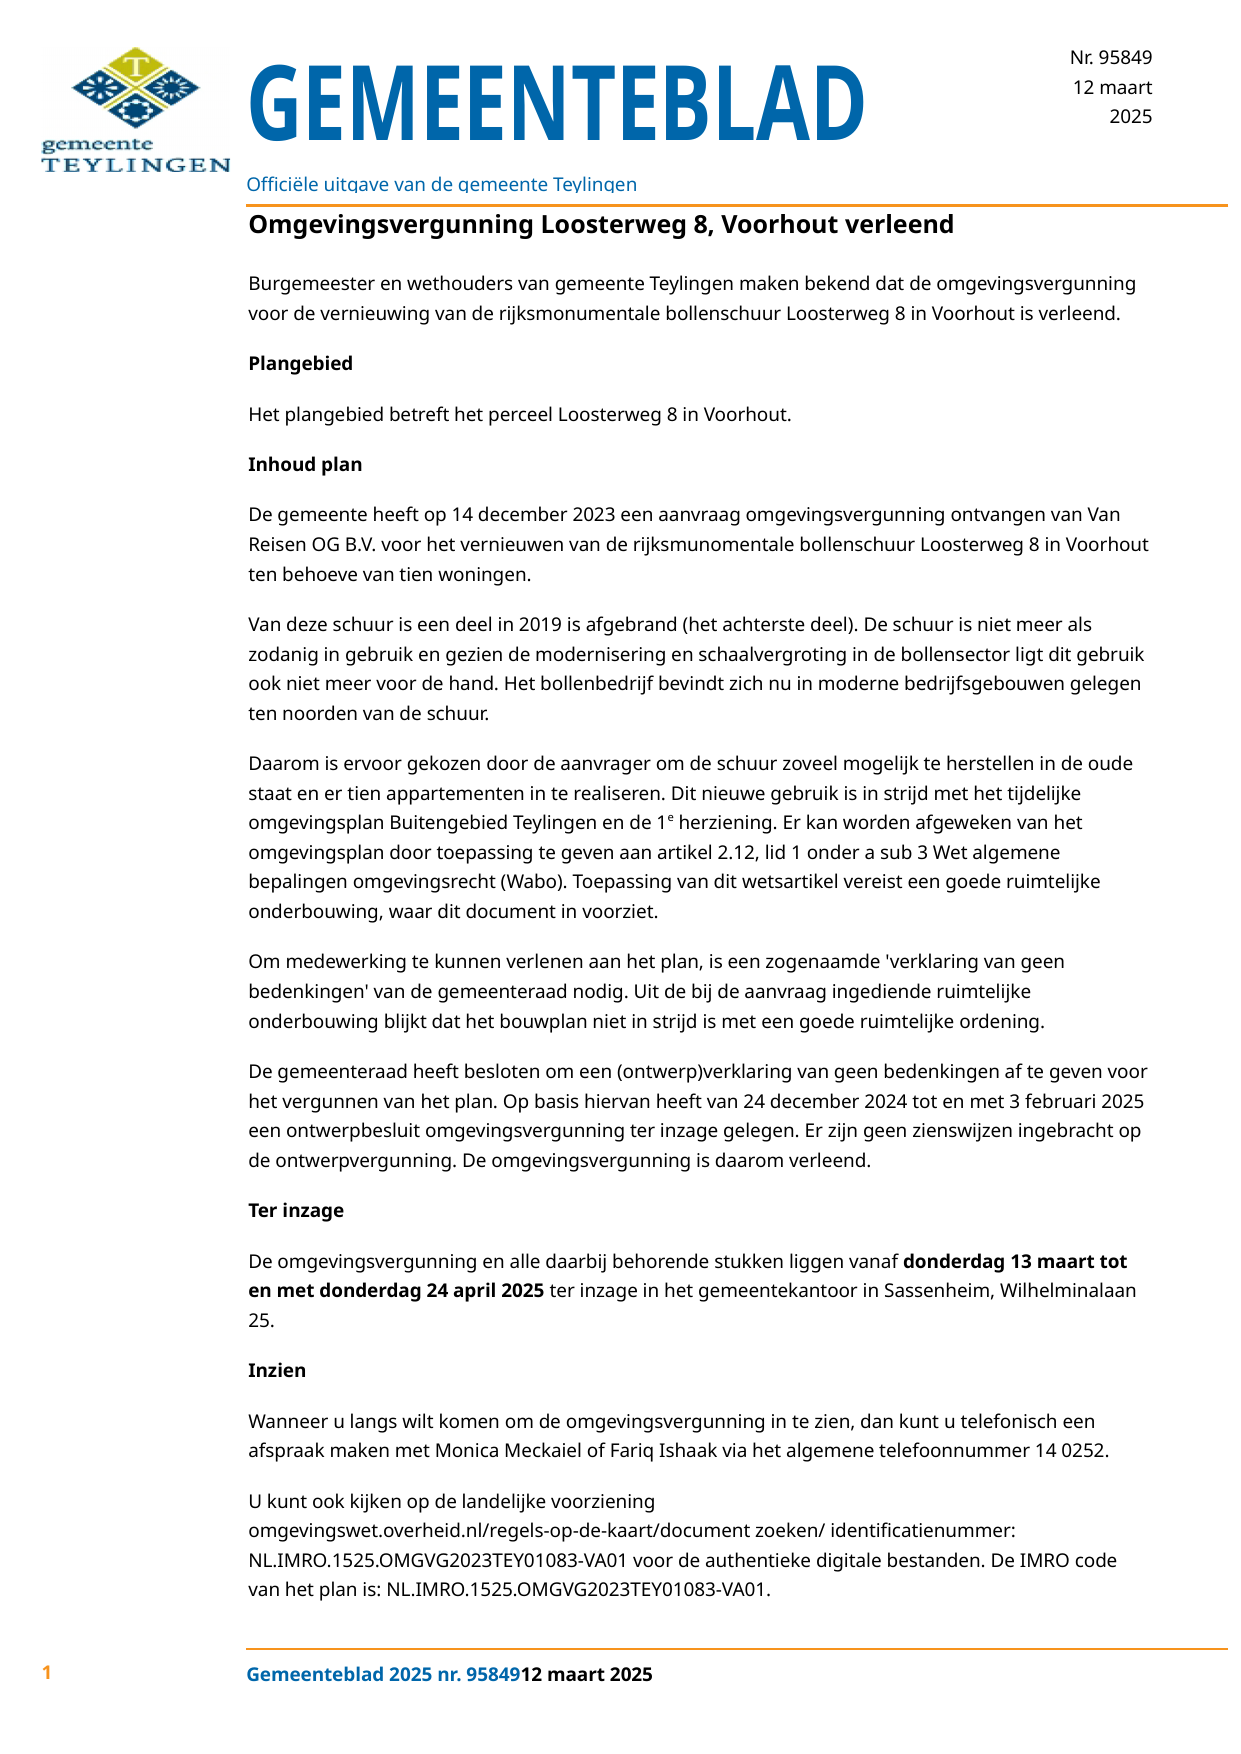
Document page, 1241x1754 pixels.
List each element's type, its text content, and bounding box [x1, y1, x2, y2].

text De gemeenteraad heeft besloten om een (ontwerp)verklaring van geen bedenkingen af te geven voor het vergunnen van het plan. Op basis hiervan heeft van 24 december 2024 tot en met 3 februari 2025 een ontwerpbesluit omgevingsvergunning ter inzage gelegen. Er zijn geen zienswijzen ingebracht op de ontwerpvergunning. De omgevingsvergunning is daarom verleend. [248, 1058, 1152, 1173]
text Plangebied [248, 350, 1152, 376]
text Wanneer u langs wilt komen om de omgevingsvergunning in te zien, dan kunt u telefonisch een afspraak maken met Monica Meckaiel of Fariq Ishaak via het algemene telefoonnummer 14 0252. [248, 1408, 1152, 1463]
text Het plangebied betreft het perceel Loosterweg 8 in Voorhout. [248, 401, 1152, 426]
picture [41, 47, 231, 172]
text U kunt ook kijken op de landelijke voorziening omgevingswet.overheid.nl/regels-op-de-kaart/document zoeken/ identificatienummer: NL.IMRO.1525.OMGVG2023TEY01083-VA01 voor de authentieke digitale bestanden. De IMRO code van het plan is: NL.IMRO.1525.OMGVG2023TEY01083-VA01. [248, 1488, 1152, 1602]
text De omgevingsvergunning en alle daarbij behorende stukken liggen vanaf donderdag 13 maart tot en met donderdag 24 april 2025 ter inzage in het gemeentekantoor in Sassenheim, Wilhelminalaan 25. [248, 1248, 1152, 1333]
text Van deze schuur is een deel in 2019 is afgebrand (het achterste deel). De schuur is niet meer als zodanig in gebruik en gezien de modernisering en schaalvergroting in de bollensector ligt dit gebruik ook niet meer voor de hand. Het bollenbedrijf bevindt zich nu in moderne bedrijfsgebouwen gelegen ten noorden van de schuur. [248, 611, 1152, 726]
text Inzien [248, 1357, 1152, 1383]
text Inhoud plan [248, 451, 1152, 477]
text Om medewerking te kunnen verlenen aan het plan, is een zogenaamde 'verklaring van geen bedenkingen' van de gemeenteraad nodig. Uit de bij de aanvraag ingediende ruimtelijke onderbouwing blijkt dat het bouwplan niet in strijd is met een goede ruimtelijke ordening. [248, 949, 1152, 1033]
text Omgevingsvergunning Loosterweg 8, Voorhout verleend [248, 207, 1152, 241]
text Ter inzage [248, 1197, 1152, 1223]
text Burgemeester en wethouders van gemeente Teylingen maken bekend dat de omgevingsvergunning voor de vernieuwing van de rijksmonumentale bollenschuur Loosterweg 8 in Voorhout is verleend. [248, 270, 1152, 326]
text De gemeente heeft op 14 december 2023 een aanvraag omgevingsvergunning ontvangen van Van Reisen OG B.V. voor het vernieuwen van de rijksmunomentale bollenschuur Loosterweg 8 in Voorhout ten behoeve van tien woningen. [248, 502, 1152, 586]
text Daarom is ervoor gekozen door de aanvrager om de schuur zoveel mogelijk te herstellen in de oude staat en er tien appartementen in te realiseren. Dit nieuwe gebruik is in strijd met het tijdelijke omgevingsplan Buitengebied Teylingen en de 1e herziening. Er kan worden afgeweken van het omgevingsplan door toepassing te geven aan artikel 2.12, lid 1 onder a sub 3 Wet algemene bepalingen omgevingsrecht (Wabo). Toepassing van dit wetsartikel vereist een goede ruimtelijke onderbouwing, waar dit document in voorziet. [248, 750, 1152, 924]
